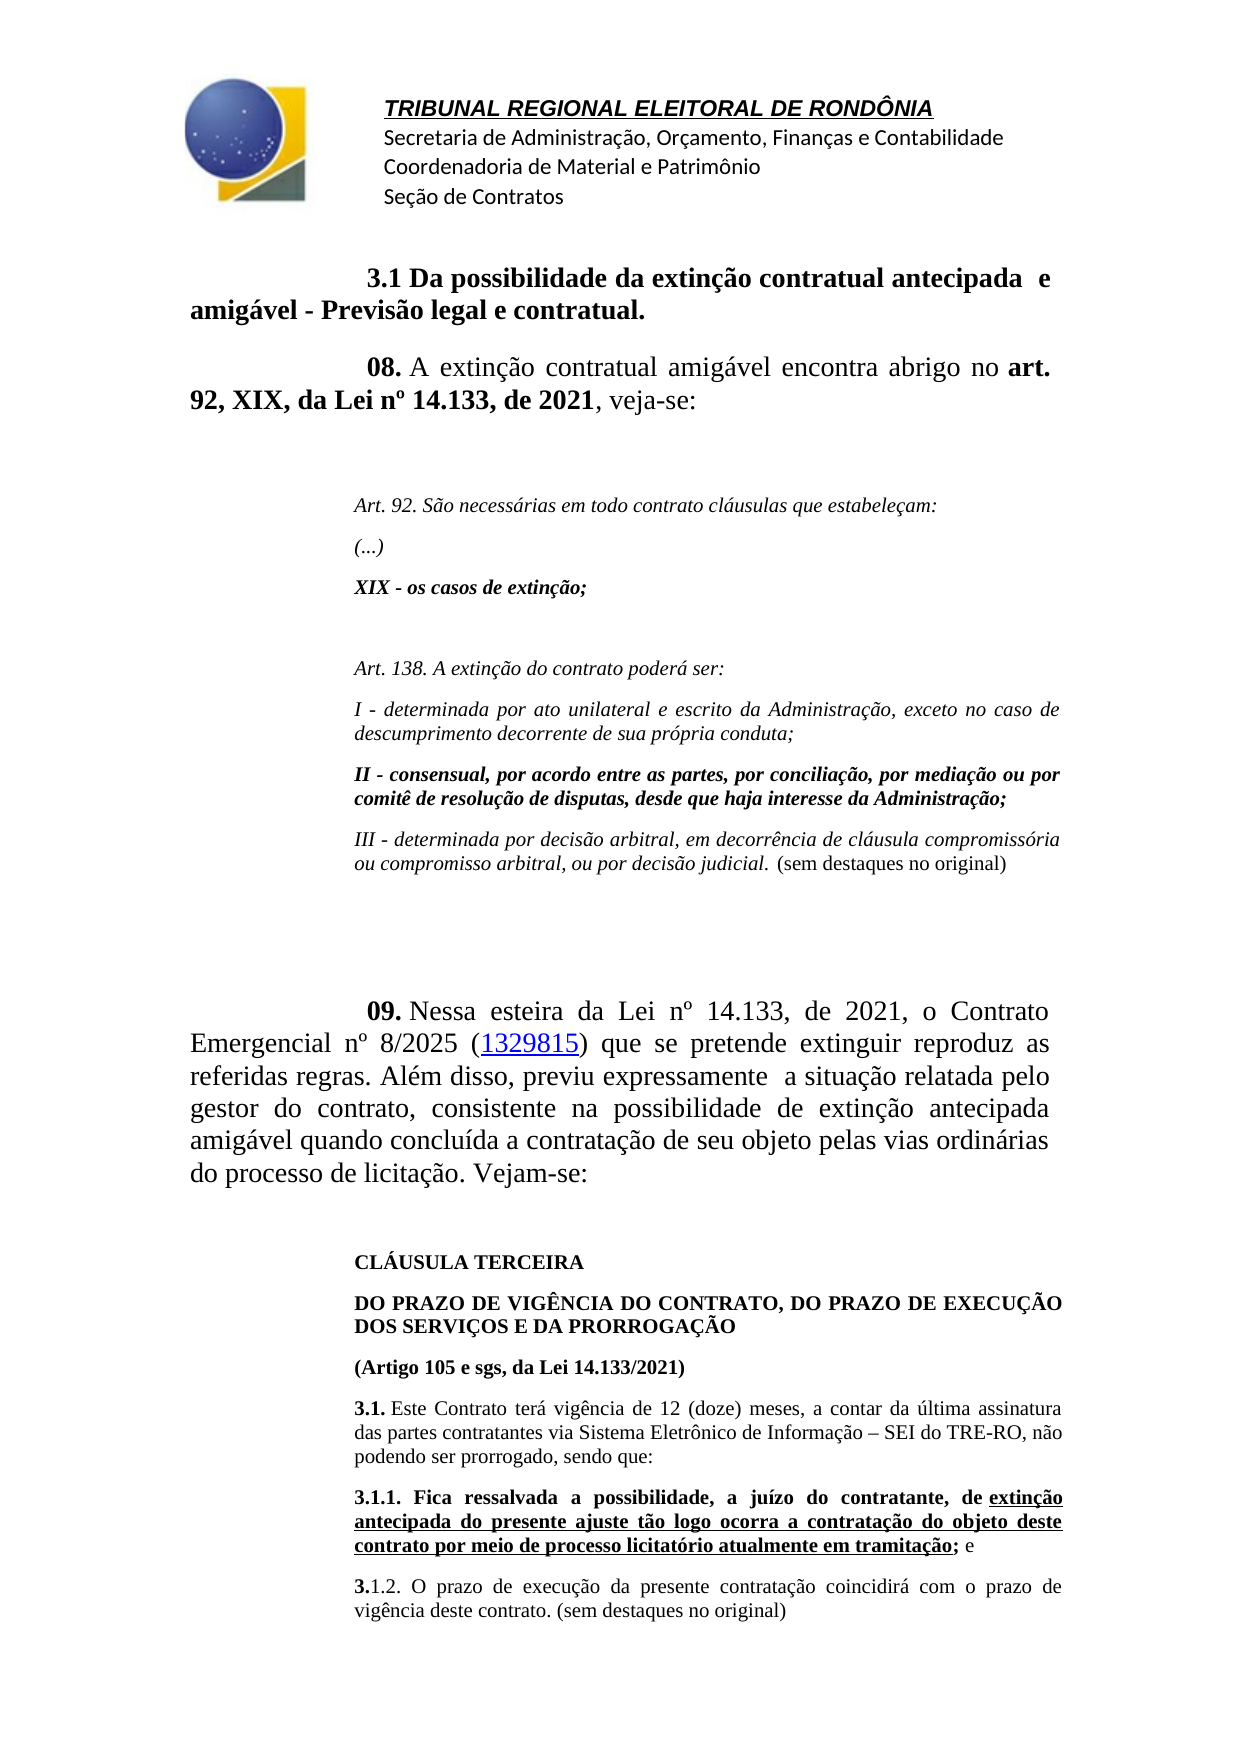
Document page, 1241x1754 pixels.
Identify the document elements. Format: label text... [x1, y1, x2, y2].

text 08. A extinção contratual amigável encontra abrigo no art. 92, XIX, da Lei nº 14.133, de 2021, veja-se: [190, 350, 1051, 415]
text (...) [354, 534, 1063, 558]
text 3.1.1. Fica ressalvada a possibilidade, a juízo do contratante, de extinção antecipada do presente ajuste tão logo ocorra a contratação do objeto deste [354, 1485, 1063, 1530]
text (Artigo 105 e sgs, da Lei 14.133/2021) [354, 1355, 1063, 1379]
text 3.1.2. O prazo de execução da presente contratação coincidirá com o prazo de vigência deste contrato. (sem destaques no original) [354, 1574, 1063, 1622]
text 3.1 Da possibilidade da extinção contratual antecipada e amigável - Previsão legal e contratual. [190, 261, 1051, 325]
text CLÁUSULA TERCEIRA [354, 1250, 1063, 1274]
text DO PRAZO DE VIGÊNCIA DO CONTRATO, DO PRAZO DE EXECUÇÃO DOS SERVIÇOS E DA PRORROGAÇÃO [354, 1290, 1063, 1338]
text I - determinada por ato unilateral e escrito da Administração, exceto no caso de descumprimento decorrente de sua própria conduta; [354, 697, 1063, 745]
text 09. Nessa esteira da Lei nº 14.133, de 2021, o Contrato Emergencial nº 8/2025 (1329815) que se pretende extinguir reproduz as referidas regras. Além disso, previu expressamente a situação relatada pelo gestor do contrato, consistente na possibilidade de extinção antecipada amigável quando concluída a contratação de seu objeto pelas vias ordinárias do processo de licitação. Vejam-se: [190, 994, 1051, 1188]
text XIX - os casos de extinção; [354, 575, 1063, 599]
text Art. 92. São necessárias em todo contrato cláusulas que estabeleçam: [354, 493, 1063, 517]
text II - consensual, por acordo entre as partes, por conciliação, por mediação ou por comitê de resolução de disputas, desde que haja interesse da Administração; [354, 762, 1063, 810]
text III - determinada por decisão arbitral, em decorrência de cláusula compromissória ou compromisso arbitral, ou por decisão judicial. (sem destaques no original) [354, 827, 1063, 875]
text Art. 138. A extinção do contrato poderá ser: [354, 656, 1063, 680]
text contrato por meio de processo licitatório atualmente em tramitação; e [354, 1531, 1063, 1557]
text 3.1. Este Contrato terá vigência de 12 (doze) meses, a contar da última assinatura das partes contratantes via Sistema Eletrônico de Informação – SEI do TRE-RO, não podendo ser prorrogado, sendo que: [354, 1396, 1063, 1468]
